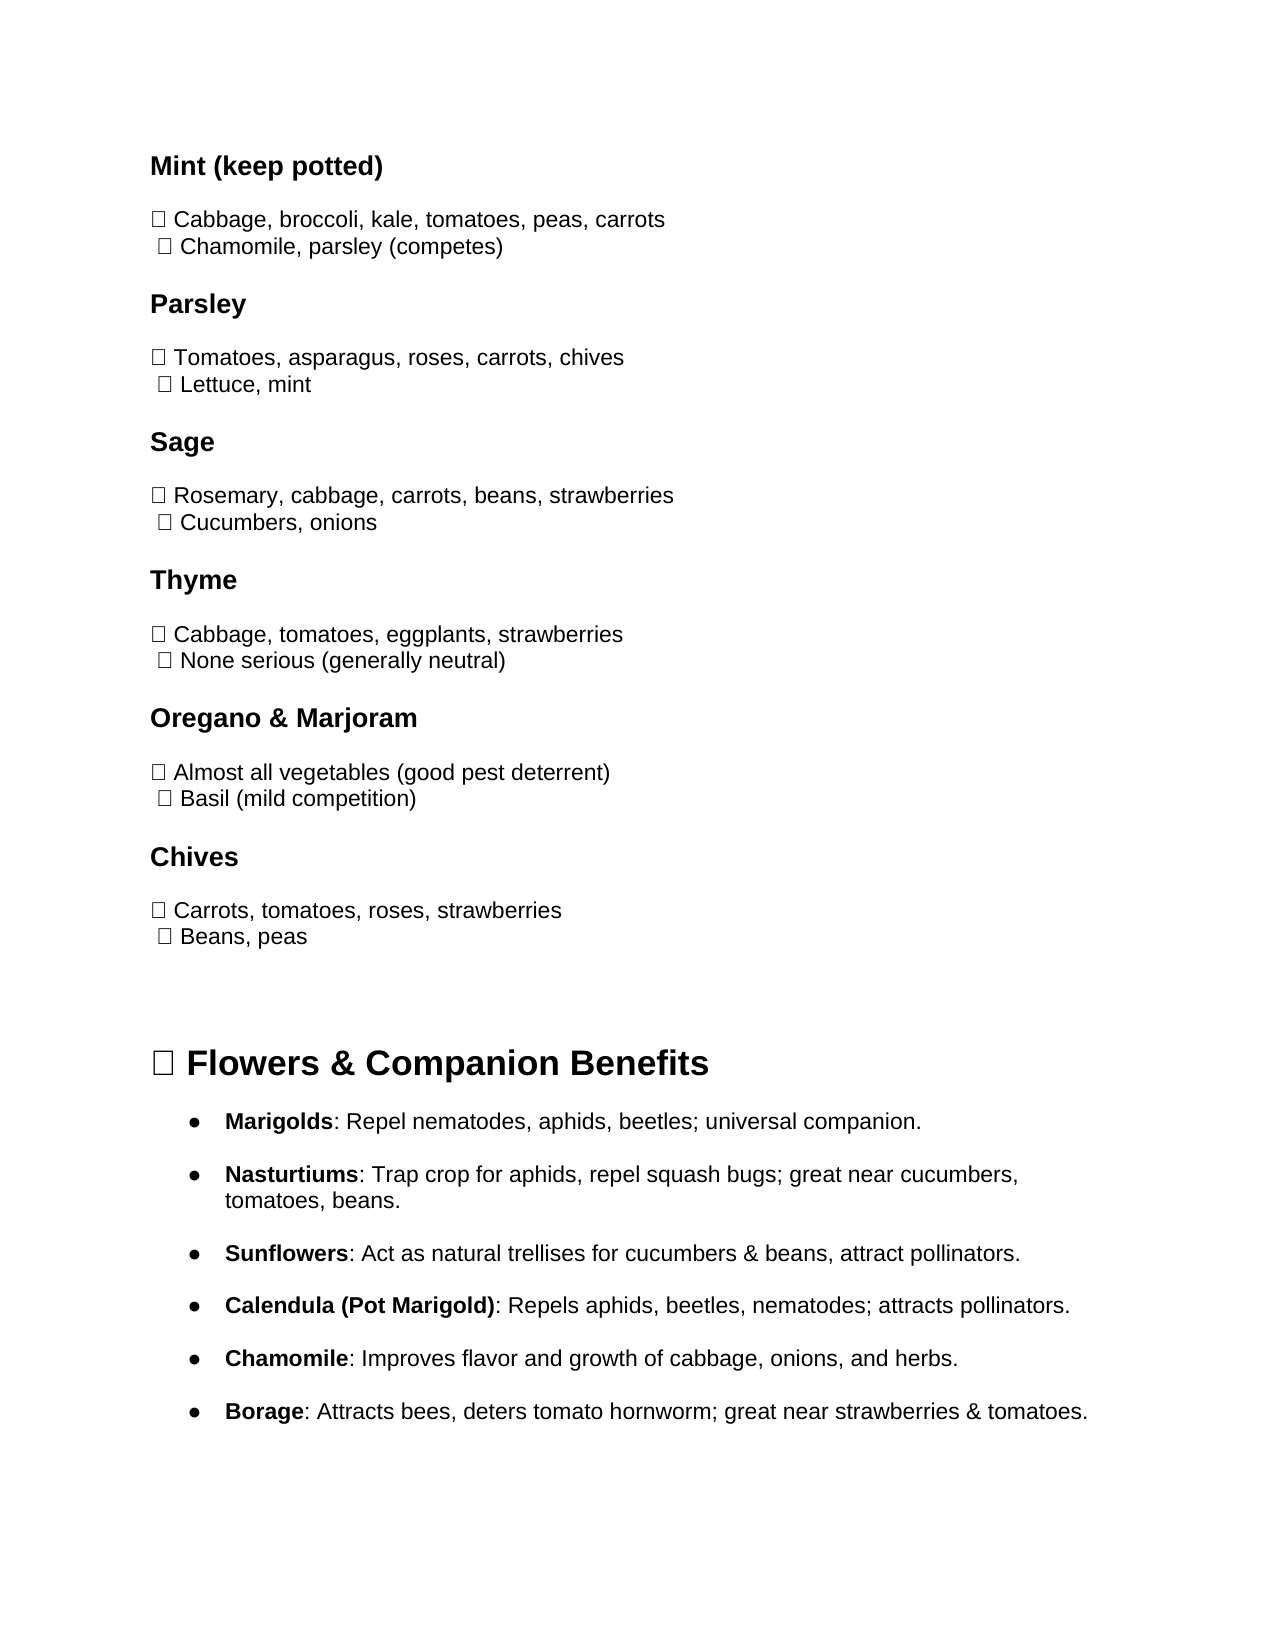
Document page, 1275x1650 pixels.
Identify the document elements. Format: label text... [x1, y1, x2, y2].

subtitle Thyme [150, 564, 1125, 596]
subtitle Sage [150, 426, 1125, 457]
text ✅ Rosemary, cabbage, carrots, beans, strawberries ❌ Cucumbers, onions [150, 482, 1125, 535]
text ✅ Tomatoes, asparagus, roses, carrots, chives ❌ Lettuce, mint [150, 344, 1125, 397]
list Chamomile: Improves flavor and growth of cabbage, onions, and herbs. [187, 1345, 1125, 1398]
subtitle 🌸 Flowers & Companion Benefits [150, 1042, 1125, 1083]
list Borage: Attracts bees, deters tomato hornworm; great near strawberries & tomatoes. [187, 1398, 1125, 1451]
list Nasturtiums: Trap crop for aphids, repel squash bugs; great near cucumbers, tomatoes, beans. [187, 1161, 1125, 1240]
subtitle Mint (keep potted) [150, 150, 1125, 181]
text ✅ Almost all vegetables (good pest deterrent) ❌ Basil (mild competition) [150, 759, 1125, 811]
text ✅ Cabbage, broccoli, kale, tomatoes, peas, carrots ❌ Chamomile, parsley (competes) [150, 206, 1125, 259]
text ✅ Carrots, tomatoes, roses, strawberries ❌ Beans, peas [150, 897, 1125, 949]
subtitle Oregano & Marjoram [150, 702, 1125, 734]
list Calendula (Pot Marigold): Repels aphids, beetles, nematodes; attracts pollinators. [187, 1292, 1125, 1345]
text ✅ Cabbage, tomatoes, eggplants, strawberries ❌ None serious (generally neutral) [150, 621, 1125, 673]
subtitle Parsley [150, 288, 1125, 319]
subtitle Chives [150, 841, 1125, 872]
list Sunflowers: Act as natural trellises for cucumbers & beans, attract pollinators. [187, 1240, 1125, 1292]
list Marigolds: Repel nematodes, aphids, beetles; universal companion. [187, 1108, 1125, 1161]
